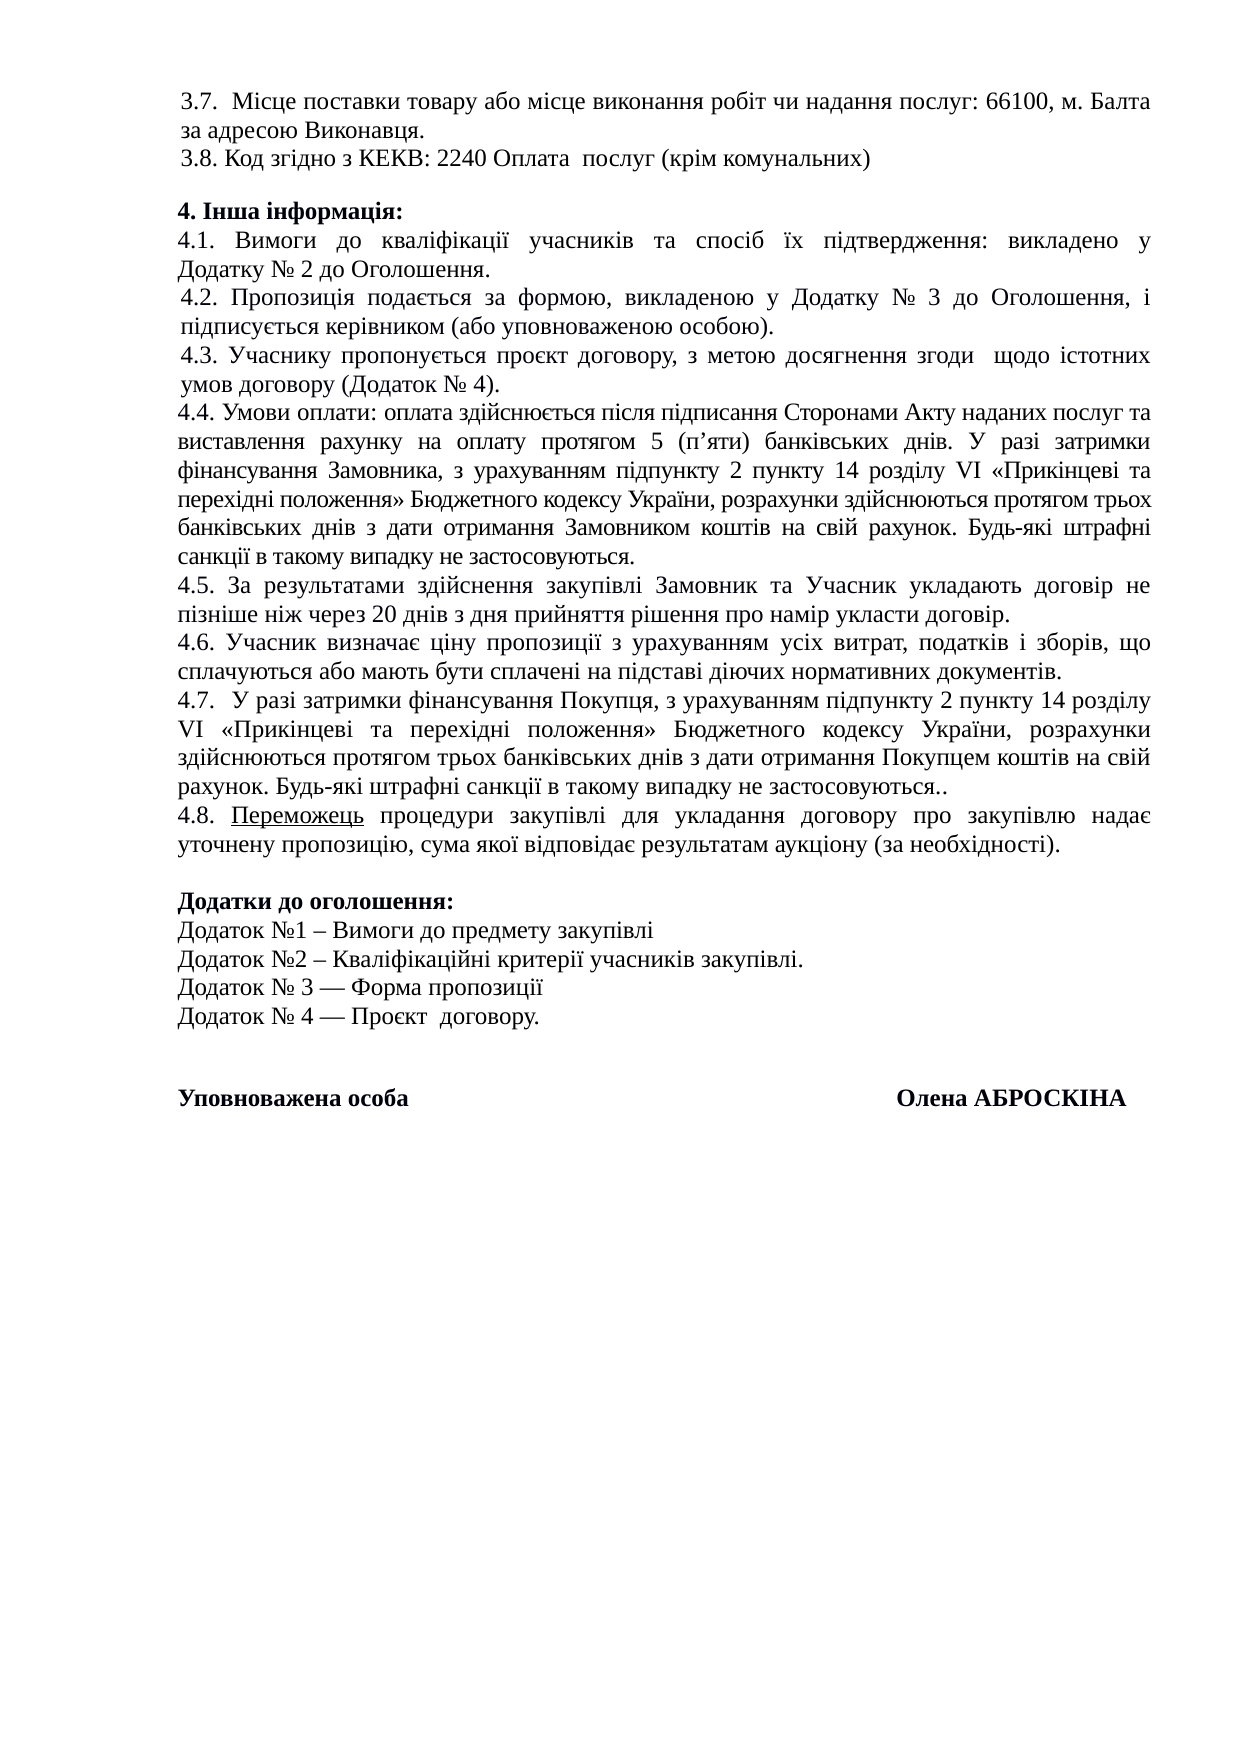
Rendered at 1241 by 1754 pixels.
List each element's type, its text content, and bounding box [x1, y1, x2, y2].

text 4.6. Учасник визначає ціну пропозиції з урахуванням усіх витрат, податків і зборів, що сплачуються або мають бути сплачені на підставі діючих нормативних документів. [177, 627, 1152, 685]
text Додаток №1 – Вимоги до предмету закупівлі [177, 915, 1152, 944]
text 4.2. Пропозиція подається за формою, викладеною у Додатку № 3 до Оголошення, і підписується керівником (або уповноваженою особою). [180, 282, 1152, 340]
text 4.7. У разі затримки фінансування Покупця, з урахуванням підпункту 2 пункту 14 розділу VІ «Прикінцеві та перехідні положення» Бюджетного кодексу України, розрахунки здійснюються протягом трьох банківських днів з дати отримання Покупцем коштів на свій рахунок. Будь-які штрафні санкції в такому випадку не застосовуються.. [177, 685, 1152, 800]
text 4.8. Переможець процедури закупівлі для укладання договору про закупівлю надає уточнену пропозицію, сума якої відповідає результатам аукціону (за необхідності). [177, 800, 1152, 857]
text Додаток № 4 — Проєкт договору. [177, 1001, 1152, 1030]
text 4.4. Умови оплати: оплата здійснюється після підписання Сторонами Акту наданих послуг та виставлення рахунку на оплату протягом 5 (п’яти) банківських днів. У разі затримки фінансування Замовника, з урахуванням підпункту 2 пункту 14 розділу VІ «Прикінцеві та перехідні положення» Бюджетного кодексу України, розрахунки здійснюються протягом трьох банківських днів з дати отримання Замовником коштів на свій рахунок. Будь-які штрафні санкції в такому випадку не застосовуються. [177, 397, 1152, 570]
text 4. Інша інформація: [177, 196, 1152, 225]
text 4.3. Учаснику пропонується проєкт договору, з метою досягнення згоди щодо істотних умов договору (Додаток № 4). [180, 340, 1152, 397]
text 4.5. За результатами здійснення закупівлі Замовник та Учасник укладають договір не пізніше ніж через 20 днів з дня прийняття рішення про намір укласти договір. [177, 570, 1152, 627]
text Додаток № 3 — Форма пропозиції [177, 972, 1152, 1001]
text 3.8. Код згідно з КЕКВ: 2240 Оплата послуг (крім комунальних) [180, 143, 1152, 172]
text Додаток №2 – Кваліфікаційні критерії учасників закупівлі. [177, 944, 1152, 972]
text 3.7. Місце поставки товару або місце виконання робіт чи надання послуг: 66100, м. Балта за адресою Виконавця. [180, 86, 1152, 143]
text 4.1. Вимоги до кваліфікації учасників та спосіб їх підтвердження: викладено у Додатку № 2 до Оголошення. [177, 225, 1152, 282]
text Додатки до оголошення: [177, 886, 1152, 915]
text Уповноважена особа Олена АБРОСКІНА [177, 1083, 1152, 1112]
